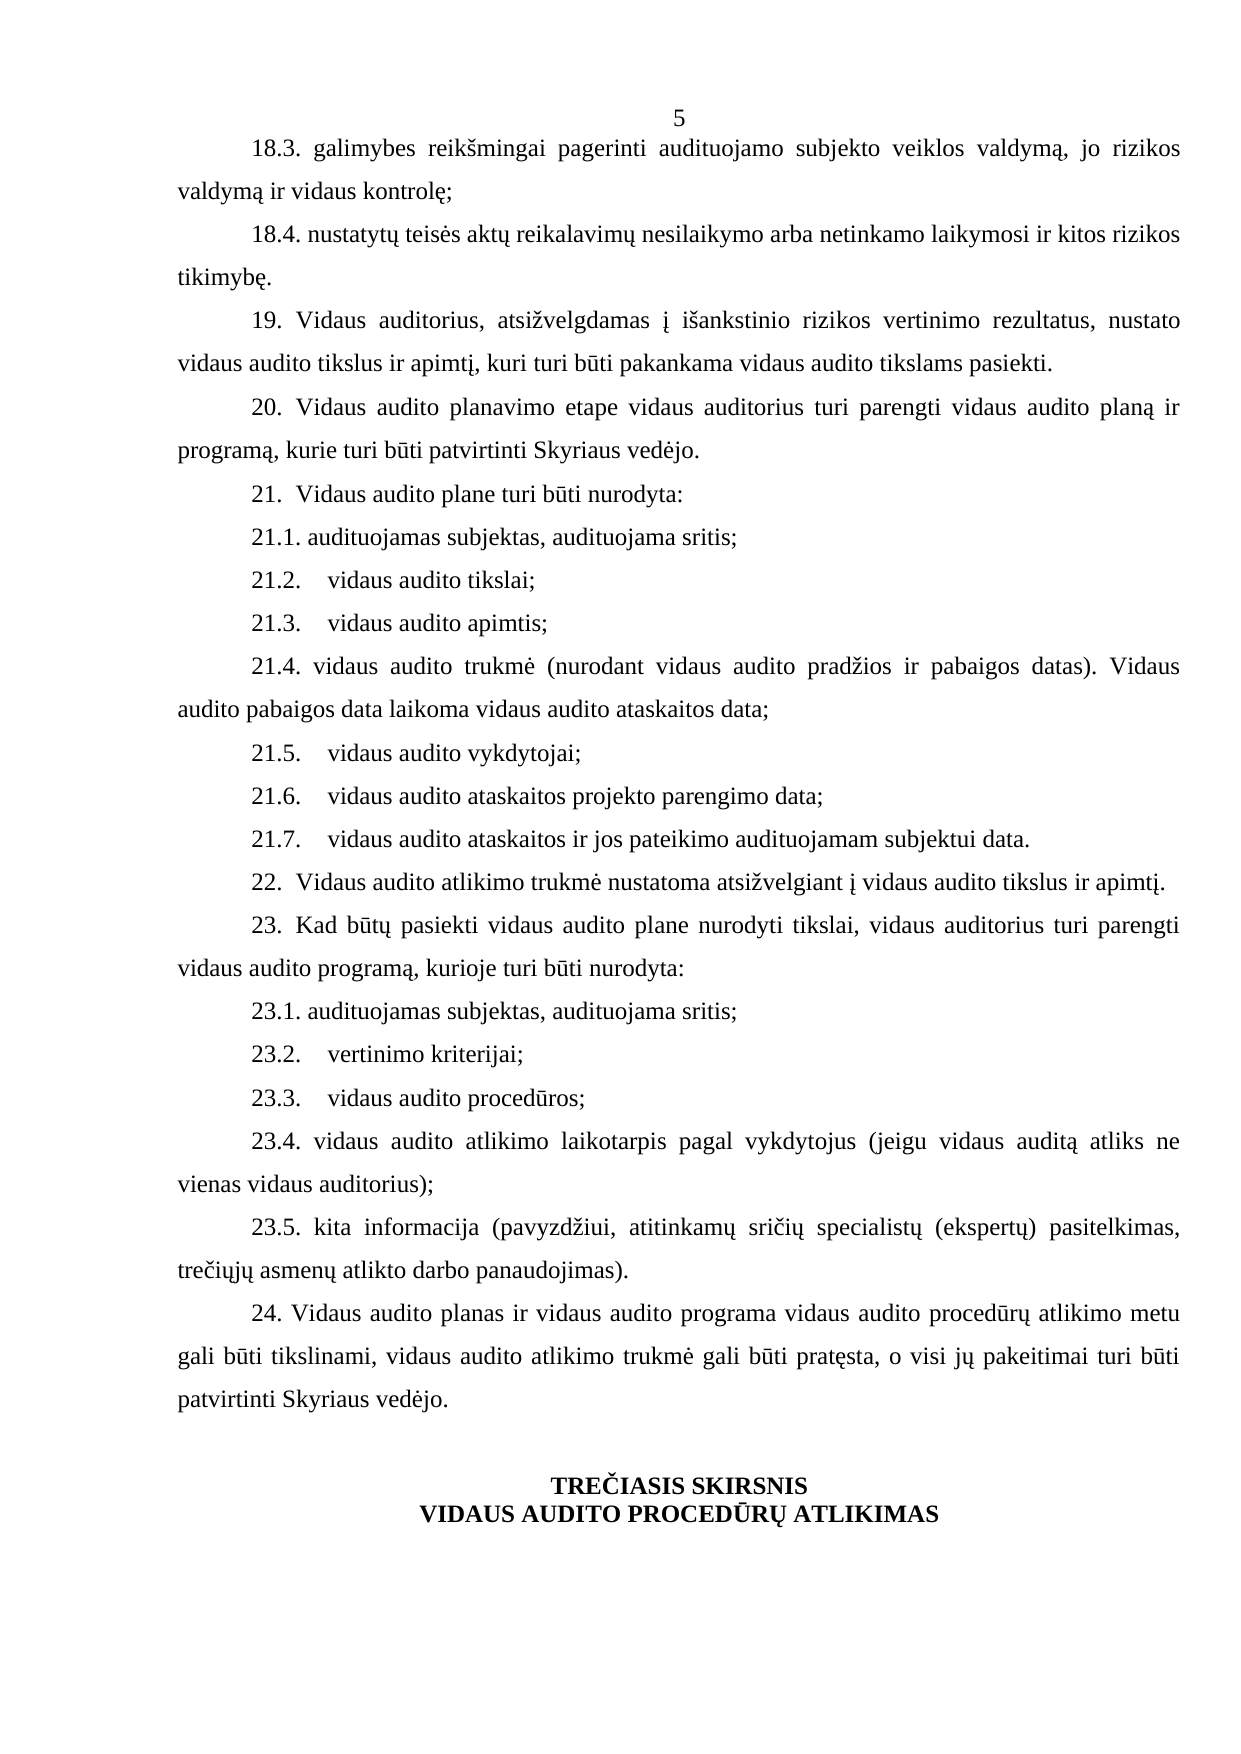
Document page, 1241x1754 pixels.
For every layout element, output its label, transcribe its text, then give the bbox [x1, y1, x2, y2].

text VIDAUS AUDITO PROCEDŪRŲ ATLIKIMAS [177, 1499, 1181, 1528]
text 23.4. vidaus audito atlikimo laikotarpis pagal vykdytojus (jeigu vidaus auditą atliks ne vienas vidaus auditorius); [177, 1126, 1181, 1198]
text 24. Vidaus audito planas ir vidaus audito programa vidaus audito procedūrų atlikimo metu gali būti tikslinami, vidaus audito atlikimo trukmė gali būti pratęsta, o visi jų pakeitimai turi būti patvirtinti Skyriaus vedėjo. [177, 1298, 1181, 1413]
text 18.3. galimybes reikšmingai pagerinti audituojamo subjekto veiklos valdymą, jo rizikos valdymą ir vidaus kontrolę; [177, 133, 1181, 205]
text 21.6. vidaus audito ataskaitos projekto parengimo data; [177, 781, 1181, 809]
text 20. Vidaus audito planavimo etape vidaus auditorius turi parengti vidaus audito planą ir programą, kurie turi būti patvirtinti Skyriaus vedėjo. [177, 392, 1181, 464]
text 21.5. vidaus audito vykdytojai; [177, 738, 1181, 766]
text TREČIASIS SKIRSNIS [177, 1471, 1181, 1499]
text 21.1. audituojamas subjektas, audituojama sritis; [177, 522, 1181, 551]
text 23.1. audituojamas subjektas, audituojama sritis; [177, 996, 1181, 1025]
text 22. Vidaus audito atlikimo trukmė nustatoma atsižvelgiant į vidaus audito tikslus ir apimtį. [177, 867, 1181, 896]
text 21.4. vidaus audito trukmė (nurodant vidaus audito pradžios ir pabaigos datas). Vidaus audito pabaigos data laikoma vidaus audito ataskaitos data; [177, 651, 1181, 723]
text 21.2. vidaus audito tikslai; [177, 565, 1181, 594]
text 18.4. nustatytų teisės aktų reikalavimų nesilaikymo arba netinkamo laikymosi ir kitos rizikos tikimybę. [177, 219, 1181, 291]
text 21.3. vidaus audito apimtis; [177, 608, 1181, 637]
text 23.3. vidaus audito procedūros; [177, 1083, 1181, 1111]
text 23.5. kita informacija (pavyzdžiui, atitinkamų sričių specialistų (ekspertų) pasitelkimas, trečiųjų asmenų atlikto darbo panaudojimas). [177, 1212, 1181, 1284]
text 23.2. vertinimo kriterijai; [177, 1039, 1181, 1068]
text 21.7. vidaus audito ataskaitos ir jos pateikimo audituojamam subjektui data. [177, 824, 1181, 853]
text 21. Vidaus audito plane turi būti nurodyta: [177, 479, 1181, 508]
text 19. Vidaus auditorius, atsižvelgdamas į išankstinio rizikos vertinimo rezultatus, nustato vidaus audito tikslus ir apimtį, kuri turi būti pakankama vidaus audito tikslams pasiekti. [177, 305, 1181, 377]
text 23. Kad būtų pasiekti vidaus audito plane nurodyti tikslai, vidaus auditorius turi parengti vidaus audito programą, kurioje turi būti nurodyta: [177, 910, 1181, 982]
